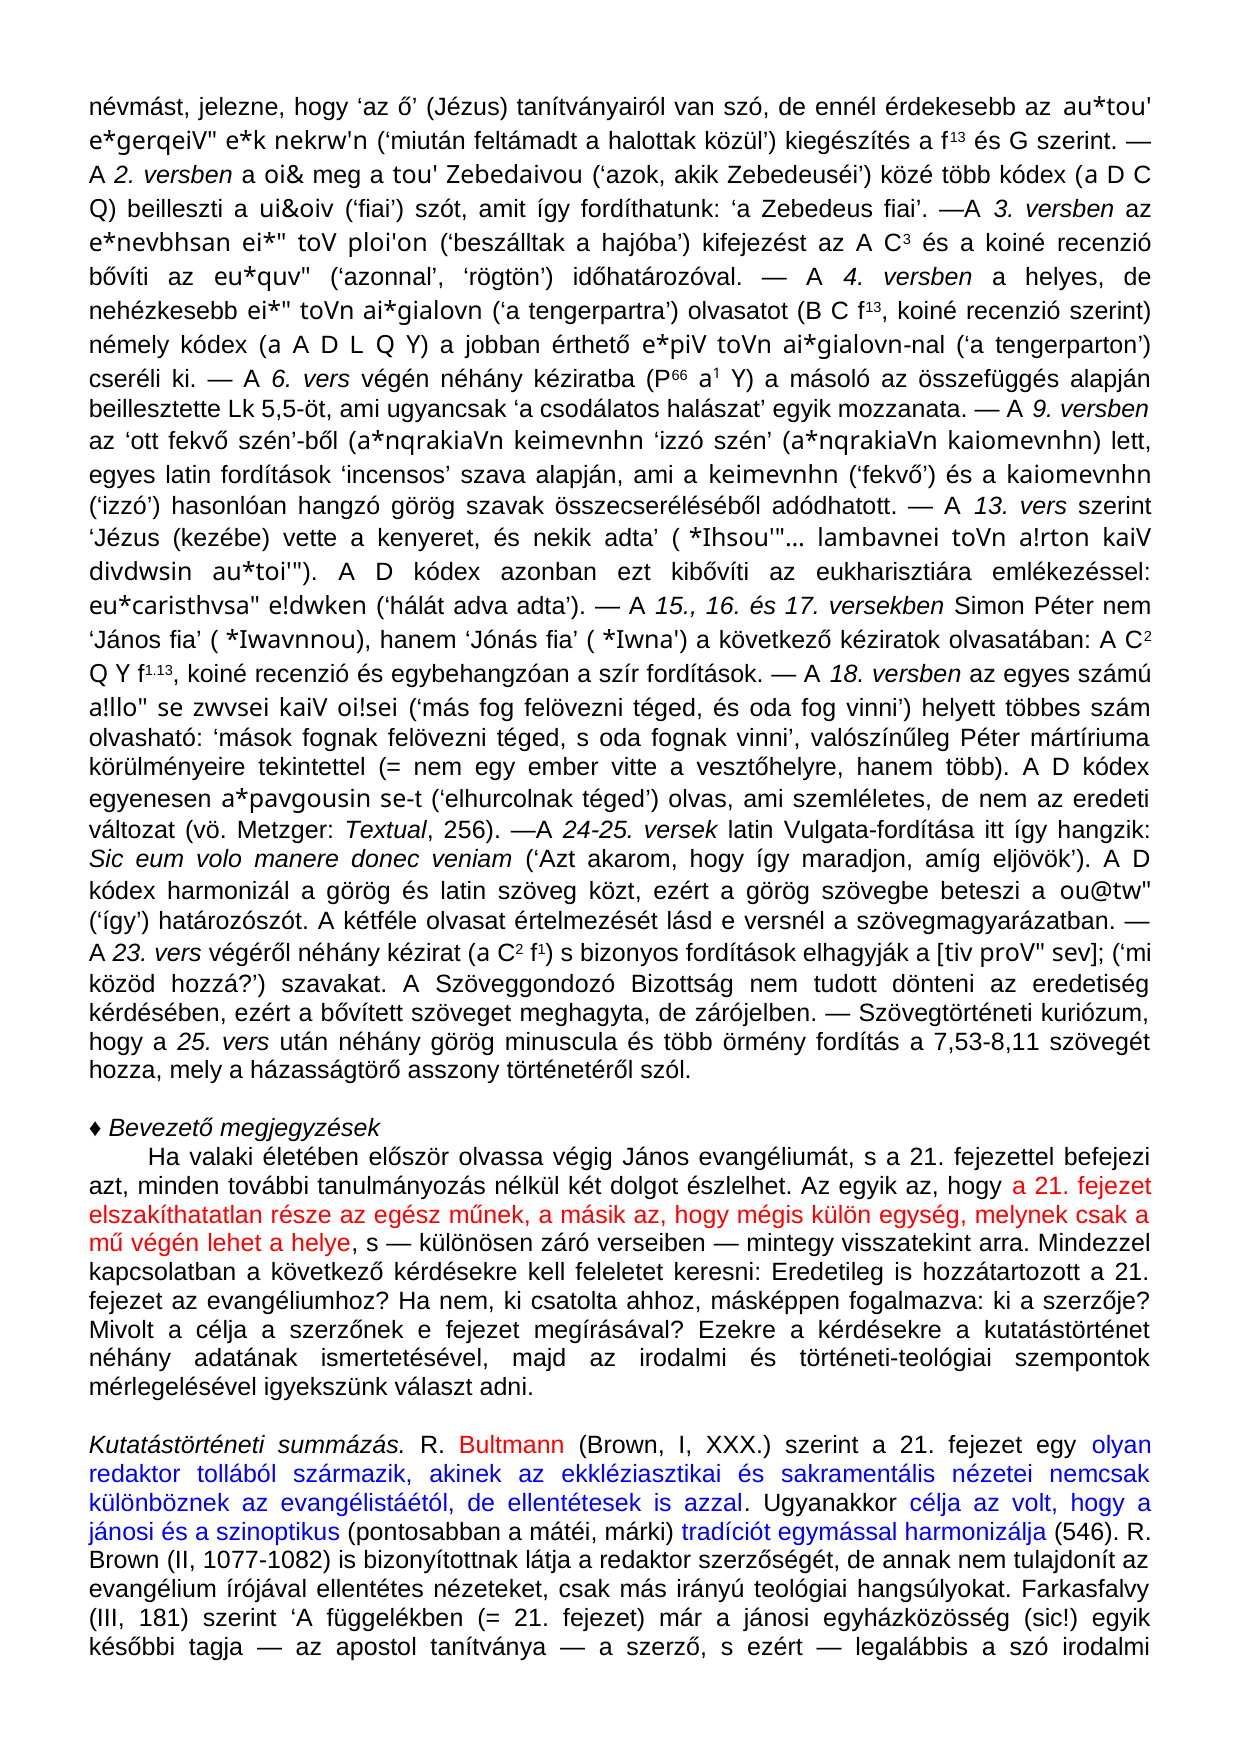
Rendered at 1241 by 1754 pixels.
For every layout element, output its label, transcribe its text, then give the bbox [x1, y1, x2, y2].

text Kutatástörténeti summázás. R. Bultmann (Brown, I, XXX.) szerint a 21. fejezet egy olyan redaktor tollából származik, akinek az ekkléziasztikai és sakramentális nézetei nemcsak különböznek az evangélistáétól, de ellentétesek is azzal. Ugyanakkor célja az volt, hogy a jánosi és a szinoptikus (pontosabban a mátéi, márki) tradíciót egymással harmonizálja (546). R. Brown (II, 1077-1082) is bizonyítottnak látja a redaktor szerzőségét, de annak nem tulajdonít az evangélium írójával ellentétes nézeteket, csak más irányú teológiai hangsúlyokat. Farkasfalvy (III, 181) szerint ‘A függelékben (= 21. fejezet) már a jánosi egyházközösség (sic!) egyik későbbi tagja — az apostol tanítványa — a szerző, s ezért — legalábbis a szó irodalmi [88, 1430, 1152, 1660]
text Az 1. versben a toi'" maqhtai" (toisz mathétaisz) kifejezés után egyes kéziratok (C3 D Y [Pszi]) kiteszik az au*tou' (autou) névmást, jelezne, hogy ‘az ő’ (Jézus) tanítványairól van szó, de ennél érdekesebb az au*tou' e*gerqeiV" e*k nekrw'n (autou egertheisz ek nekrón) (‘miután feltámadt a halottak közül’) kiegészítés a f13 és G szerint. — A 2. versben a oi& (hoi) meg a tou' Zebedaivou (tou Zebedaiou) (‘azok, akik Zebedeuséi’) közé több kódex (a [alef] D C Q [Théta]) beilleszti a ui&oiv {hüioi} (‘fiai’) szót, amit így fordíthatunk: ‘a Zebedeus fiai’. —A 3. versben az e*nevbhsan ei*" toV ploi'on {enebészan eisz to ploion} (‘beszálltak a hajóba’) kifejezést az A C3 és a koiné recenzió bővíti az eu*quv" {euthüsz} (‘azonnal’, ‘rögtön’) időhatározóval. — A 4. versben a helyes, de nehézkesebb ei*" toVn ai*gialovn {eisz ton aigialon} (‘a tengerpartra’) olvasatot (B C f13, koiné recenzió szerint) némely kódex (a [alef] A D L Q [Théta] Y [Pszi]) a jobban érthető e*piV toVn ai*gialovn (epi ton aigialon)-nal (‘a tengerparton’) cseréli ki. — A 6. vers végén néhány kéziratba (P66 a1 [alef1] Y [Pszi]) a másoló az összefüggés alapján beillesztette Lk 5,5-öt, ami ugyancsak ‘a csodálatos halászat’ egyik mozzanata. — A 9. versben az ‘ott fekvő szén’-ből (a*nqrakiaVn keimevnhn [anthrakian keimenén] ‘izzó szén’ (a*nqrakiaVn kaiomevnhn [anthrakian kaiomenén]) lett, egyes latin fordítások ‘incensos’ szava alapján, ami a keimevnhn {keimenén} (‘fekvő’) és a kaiomevnhn {kaiomenén} (‘izzó’) hasonlóan hangzó görög szavak összecseréléséből adódhatott. — A 13. vers szerint ‘Jézus (kezébe) vette a kenyeret, és nekik adta’ ( *Ihsou'"… lambavnei toVn a!rton kaiV divdwsin au*toi'" [Iészousz… lambanei ton arton kai didószin autoisz]). A D kódex azonban ezt kibővíti az eukharisztiára emlékezéssel: eu*caristhvsa" e!dwken {eucharisztészasz edóken} (‘hálát adva adta’). — A 15., 16. és 17. versekben Simon Péter nem ‘János fia’ ( *Iwavnnou [Ióannou]), hanem ‘Jónás fia’ ( *Iwna' [Ióna]) a következő kéziratok olvasatában: A C2 Q (Théta) Y (pszi) f1.13, koiné recenzió és egybehangzóan a szír fordítások. — A 18. versben az egyes számú a!llo" se zwvsei kaiV oi!sei {allosz sze dzószei xai oiszei} (‘más fog felövezni téged, és oda fog vinni’) helyett többes szám olvasható: ‘mások fognak felövezni téged, s oda fognak vinni’, valószínűleg Péter mártíriuma körülményeire tekintettel (= nem egy ember vitte a vesztőhelyre, hanem több). A D kódex egyenesen a*pavgousin se (apagouszin sze)‑t (‘elhurcolnak téged’) olvas, ami szemléletes, de nem az eredeti változat (vö. Metzger: Textual, 256). —A 24-25. versek latin Vulgata-fordítása itt így hangzik: Sic eum volo manere donec veniam (‘Azt akarom, hogy így maradjon, amíg eljövök’). A D kódex harmonizál a görög és latin szöveg közt, ezért a görög szövegbe beteszi a ou@tw" {houtósz} (‘így’) határozószót. A kétféle olvasat értelmezését lásd e versnél a szövegmagyarázatban. — A 23. vers végéről néhány kézirat (a [alef] C2 f1) s bizonyos fordítások elhagyják a [tiv proV" sev {ti prosz sze}]; (‘mi közöd hozzá?’) szavakat. A Szöveggondozó Bizottság nem tudott dönteni az eredetiség kérdésében, ezért a bővített szöveget meghagyta, de zárójelben. — Szövegtörténeti kuriózum, hogy a 25. vers után néhány görög minuscula és több örmény fordítás a 7,53-8,11 szövegét hozza, mely a házasságtörő asszony történetéről szól. [88, 88, 1152, 1084]
text Ha valaki életében először olvassa végig János evangéliumát, s a 21. fejezettel befejezi azt, minden további tanulmányozás nélkül két dolgot észlelhet. Az egyik az, hogy a 21. fejezet elszakíthatatlan része az egész műnek, a másik az, hogy mégis külön egység, melynek csak a mű végén lehet a helye, s — különösen záró verseiben — mintegy visszatekint arra. Mindezzel kapcsolatban a következő kérdésekre kell feleletet keresni: Eredetileg is hozzátartozott a 21. fejezet az evangéliumhoz? Ha nem, ki csatolta ahhoz, másképpen fogalmazva: ki a szerzője? Mivolt a célja a szerzőnek e fejezet megírásával? Ezekre a kérdésekre a kutatástörténet néhány adatának ismertetésével, majd az irodalmi és történeti-teológiai szempontok mérlegelésével igyekszünk választ adni. [88, 1142, 1152, 1401]
text ♦ Bevezető megjegyzések [88, 1113, 1152, 1142]
